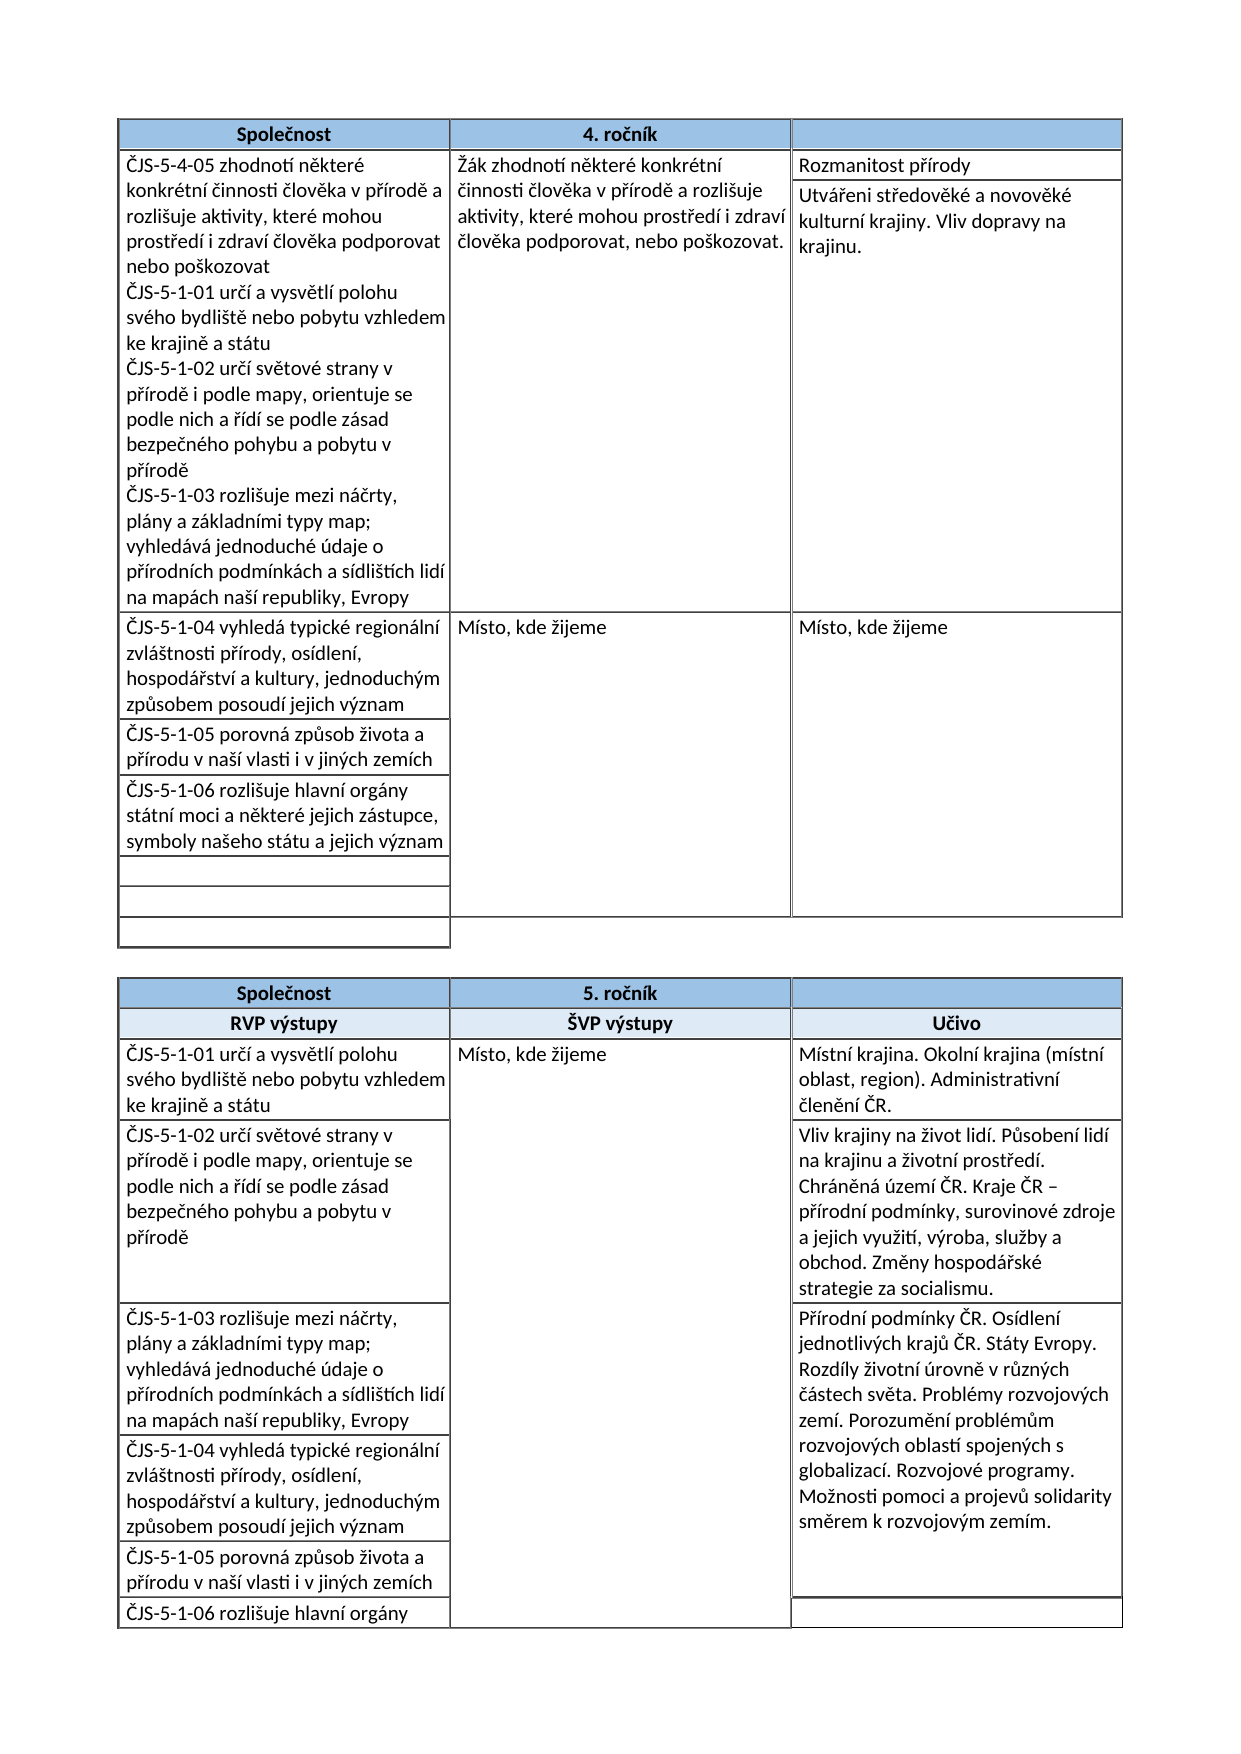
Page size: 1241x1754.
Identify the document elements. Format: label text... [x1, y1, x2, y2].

table_cell ČJS-5-1-05 porovná způsob života a přírodu v naší vlasti i v jiných zemích [120, 720, 449, 773]
table_cell Rozmanitost přírody [793, 151, 1121, 179]
table_cell ČJS-5-1-06 rozlišuje hlavní orgány [120, 1598, 449, 1627]
table_cell ČJS-5-1-01 určí a vysvětlí polohu svého bydliště nebo pobytu vzhledem ke krajině a státu [120, 1040, 449, 1119]
table_cell Žák zhodnotí některé konkrétní činnosti člověka v přírodě a rozlišuje aktivity, které mohou prostředí i zdraví člověka podporovat, nebo poškozovat. [451, 151, 790, 611]
table_cell ČJS-5-4-05 zhodnotí některé konkrétní činnosti člověka v přírodě a rozlišuje aktivity, které mohou prostředí i zdraví člověka podporovat nebo poškozovat ČJS-5-1-01 určí a vysvětlí polohu svého bydliště nebo pobytu vzhledem ke krajině a státu ČJS-5-1-02 určí světové strany v přírodě i podle mapy, orientuje se podle nich a řídí se podle zásad bezpečného pohybu a pobytu v přírodě ČJS-5-1-03 rozlišuje mezi náčrty, plány a základními typy map; vyhledává jednoduché údaje o přírodních podmínkách a sídlištích lidí na mapách naší republiky, Evropy [120, 151, 449, 611]
table_cell Utvářeni středověké a novověké kulturní krajiny. Vliv dopravy na krajinu. [793, 181, 1121, 611]
table_cell Přírodní podmínky ČR. Osídlení jednotlivých krajů ČR. Státy Evropy. Rozdíly životní úrovně v různých částech světa. Problémy rozvojových zemí. Porozumění problémům rozvojových oblastí spojených s globalizací. Rozvojové programy. Možnosti pomoci a projevů solidarity směrem k rozvojovým zemím. [793, 1304, 1121, 1596]
table_header [793, 120, 1121, 148]
table_cell Místo, kde žijeme [793, 613, 1121, 916]
table_cell Místo, kde žijeme [451, 613, 790, 916]
table_cell Místní krajina. Okolní krajina (místní oblast, region). Administrativní členění ČR. [793, 1040, 1121, 1119]
table_cell Vliv krajiny na život lidí. Působení lidí na krajinu a životní prostředí. Chráněná území ČR. Kraje ČR – přírodní podmínky, surovinové zdroje a jejich využití, výroba, služby a obchod. Změny hospodářské strategie za socialismu. [793, 1121, 1121, 1302]
table_cell ČJS-5-1-05 porovná způsob života a přírodu v naší vlasti i v jiných zemích [120, 1542, 449, 1596]
table_cell [120, 918, 449, 946]
table_cell Místo, kde žijeme [451, 1040, 790, 1627]
table_cell ČJS-5-1-06 rozlišuje hlavní orgány státní moci a některé jejich zástupce, symboly našeho státu a jejich význam [120, 776, 449, 855]
table_cell [120, 857, 449, 885]
table_cell ČJS-5-1-04 vyhledá typické regionální zvláštnosti přírody, osídlení, hospodářství a kultury, jednoduchým způsobem posoudí jejich význam [120, 613, 449, 718]
table_cell [120, 887, 449, 916]
table_header [793, 979, 1121, 1007]
table_cell ČJS-5-1-02 určí světové strany v přírodě i podle mapy, orientuje se podle nich a řídí se podle zásad bezpečného pohybu a pobytu v přírodě [120, 1121, 449, 1302]
table_cell [792, 1599, 1122, 1627]
table_cell ČJS-5-1-03 rozlišuje mezi náčrty, plány a základními typy map; vyhledává jednoduché údaje o přírodních podmínkách a sídlištích lidí na mapách naší republiky, Evropy [120, 1304, 449, 1434]
table_cell ČJS-5-1-04 vyhledá typické regionální zvláštnosti přírody, osídlení, hospodářství a kultury, jednoduchým způsobem posoudí jejich význam [120, 1436, 449, 1540]
